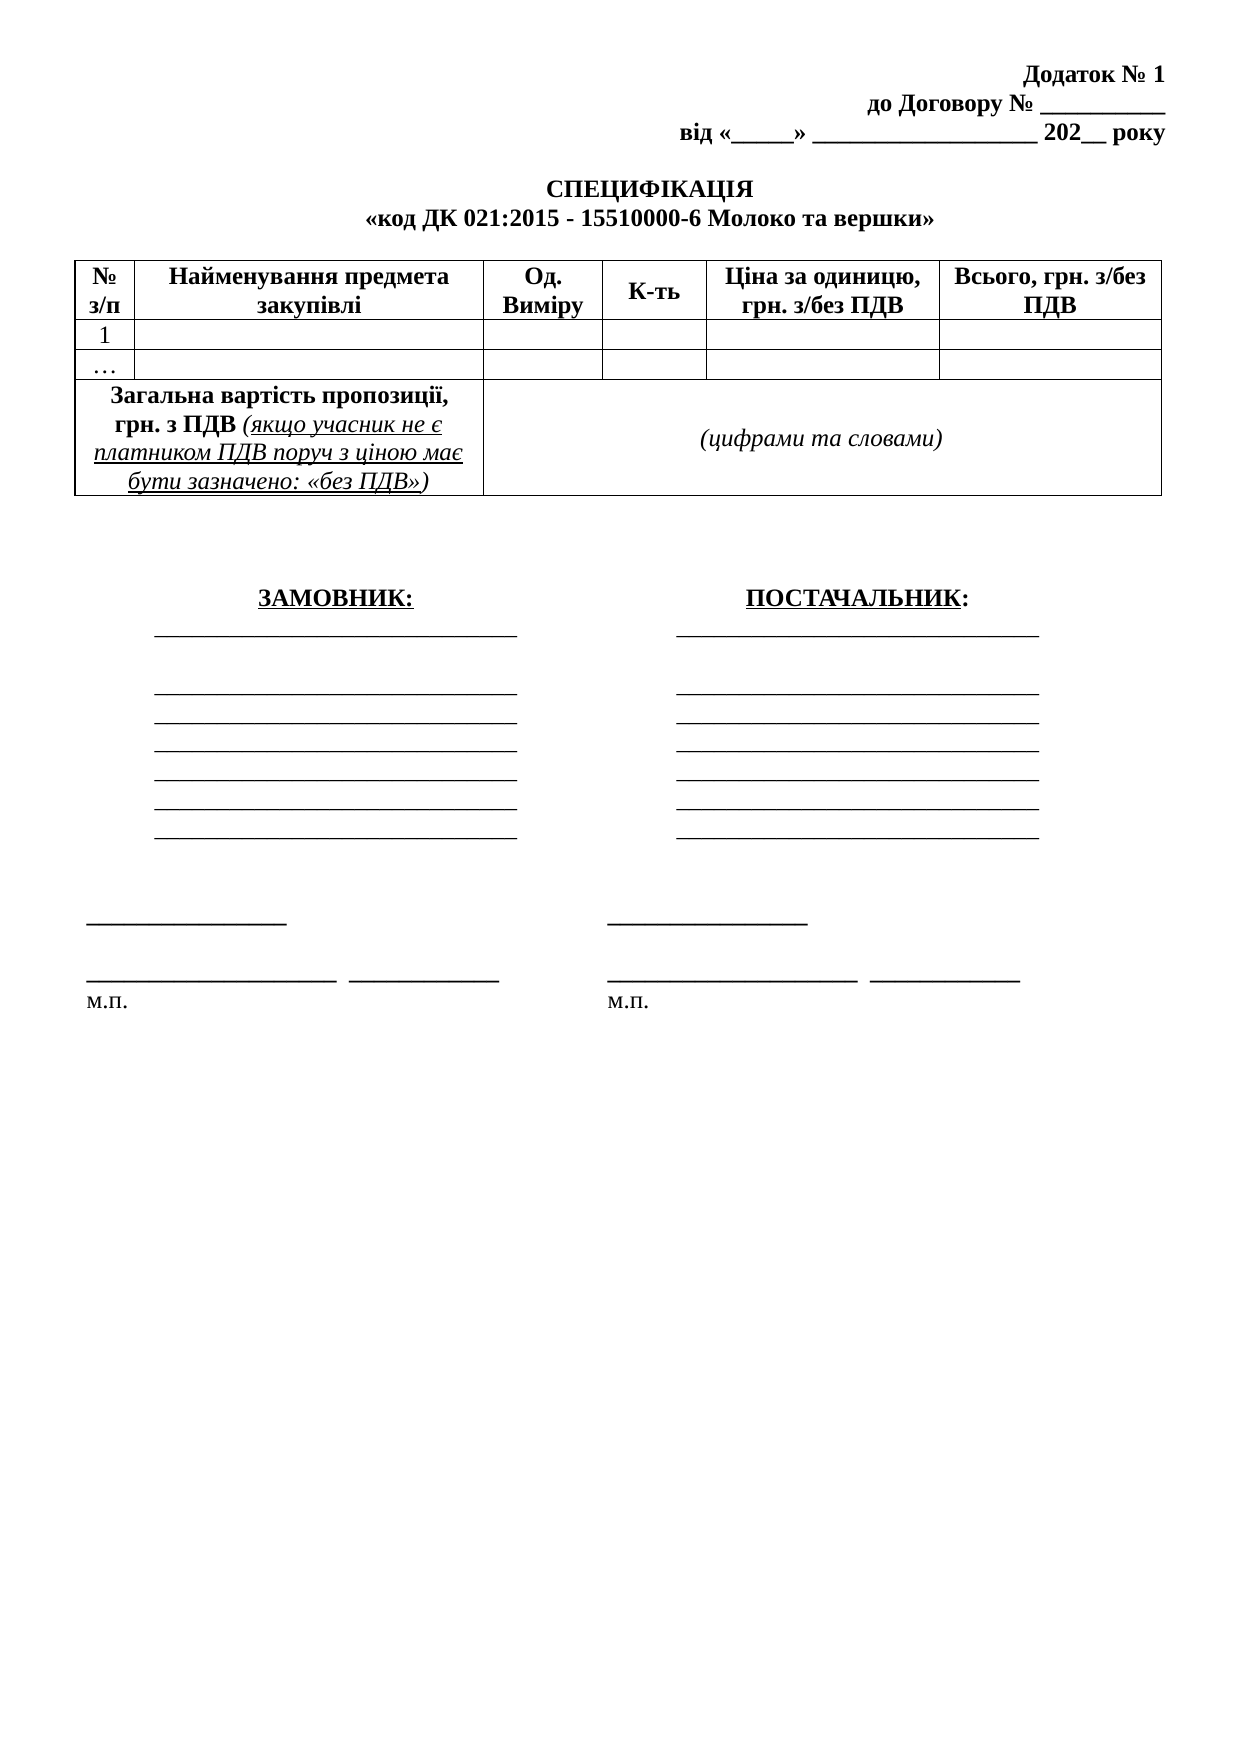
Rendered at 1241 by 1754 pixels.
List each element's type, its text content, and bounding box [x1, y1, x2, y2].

table_header Ціна за одиницю, грн. з/без ПДВ [707, 261, 939, 319]
table_cell [603, 350, 706, 378]
text СПЕЦИФІКАЦІЯ [75, 174, 1165, 203]
table_header № з/п [76, 261, 134, 319]
table_header ЗАМОВНИК: _____________________________ _____________________________ _____________________________ _____________________________ _____________________________ _____________________________ _____________________________ ________________ ____________________ ____________ м.п. [75, 554, 596, 1043]
table_cell [135, 320, 483, 349]
table_cell Загальна вартість пропозиції, грн. з ПДВ (якщо учасник не є платником ПДВ поруч з ціною має бути зазначено: «без ПДВ») [76, 380, 483, 495]
table_cell [940, 350, 1161, 378]
table_cell [707, 320, 939, 349]
table_header К-ть [603, 261, 706, 319]
text до Договору № __________ [75, 88, 1165, 117]
text від «_____» __________________ 202__ року [75, 117, 1165, 145]
table_cell [484, 350, 602, 378]
table_cell 1 [76, 320, 134, 349]
table_header Всього, грн. з/без ПДВ [940, 261, 1161, 319]
table_cell [940, 320, 1161, 349]
table_cell [135, 350, 483, 378]
table_cell [603, 320, 706, 349]
table_cell [707, 350, 939, 378]
table_cell [484, 320, 602, 349]
text Додаток № 1 [75, 59, 1165, 88]
text «код ДК 021:2015 - 15510000-6 Молоко та вершки» [75, 203, 1165, 232]
table_cell … [76, 350, 134, 378]
table_cell (цифрами та словами) [484, 380, 1161, 495]
table_header ПОСТАЧАЛЬНИК: _____________________________ _____________________________ _____________________________ _____________________________ _____________________________ _____________________________ _____________________________ ________________ ____________________ ____________ м.п. [596, 554, 1119, 1043]
table_header Найменування предмета закупівлі [135, 261, 483, 319]
table_header Од. Виміру [484, 261, 602, 319]
